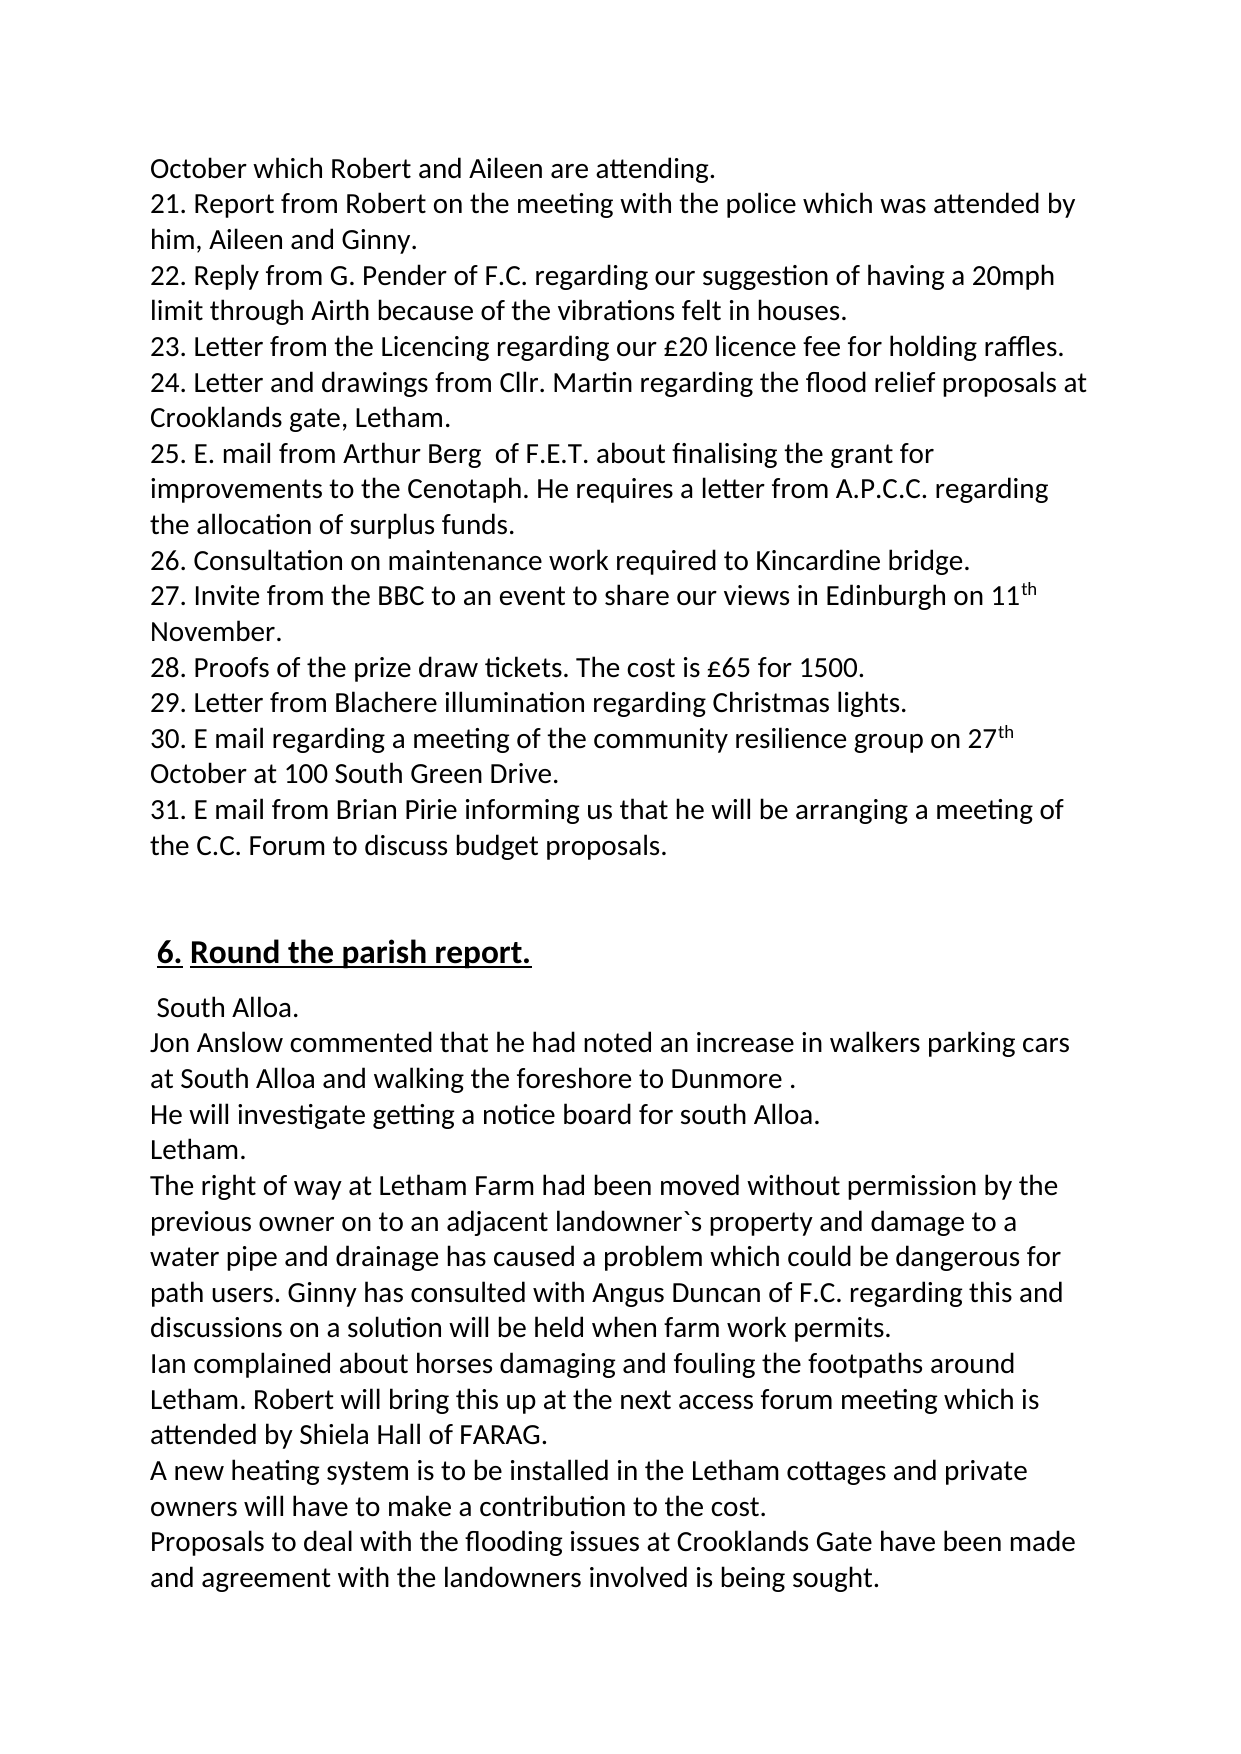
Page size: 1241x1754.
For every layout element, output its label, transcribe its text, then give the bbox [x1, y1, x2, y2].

text October which Robert and Aileen are attending. 21. Report from Robert on the meeting with the police which was attended by him, Aileen and Ginny. 22. Reply from G. Pender of F.C. regarding our suggestion of having a 20mph limit through Airth because of the vibrations felt in houses. 23. Letter from the Licencing regarding our £20 licence fee for holding raffles. 24. Letter and drawings from Cllr. Martin regarding the flood relief proposals at Crooklands gate, Letham. 25. E. mail from Arthur Berg of F.E.T. about finalising the grant for improvements to the Cenotaph. He requires a letter from A.P.C.C. regarding the allocation of surplus funds. 26. Consultation on maintenance work required to Kincardine bridge. 27. Invite from the BBC to an event to share our views in Edinburgh on 11th November. 28. Proofs of the prize draw tickets. The cost is £65 for 1500. 29. Letter from Blachere illumination regarding Christmas lights. 30. E mail regarding a meeting of the community resilience group on 27th October at 100 South Green Drive. 31. E mail from Brian Pirie informing us that he will be arranging a meeting of the C.C. Forum to discuss budget proposals. [150, 150, 1090, 862]
text 6. Round the parish report. [150, 931, 1090, 972]
text South Alloa. Jon Anslow commented that he had noted an increase in walkers parking cars at South Alloa and walking the foreshore to Dunmore . He will investigate getting a notice board for south Alloa. Letham. The right of way at Letham Farm had been moved without permission by the previous owner on to an adjacent landowner`s property and damage to a water pipe and drainage has caused a problem which could be dangerous for path users. Ginny has consulted with Angus Duncan of F.C. regarding this and discussions on a solution will be held when farm work permits. Ian complained about horses damaging and fouling the footpaths around Letham. Robert will bring this up at the next access forum meeting which is attended by Shiela Hall of FARAG. A new heating system is to be installed in the Letham cottages and private owners will have to make a contribution to the cost. Proposals to deal with the flooding issues at Crooklands Gate have been made and agreement with the landowners involved is being sought. [150, 989, 1090, 1594]
